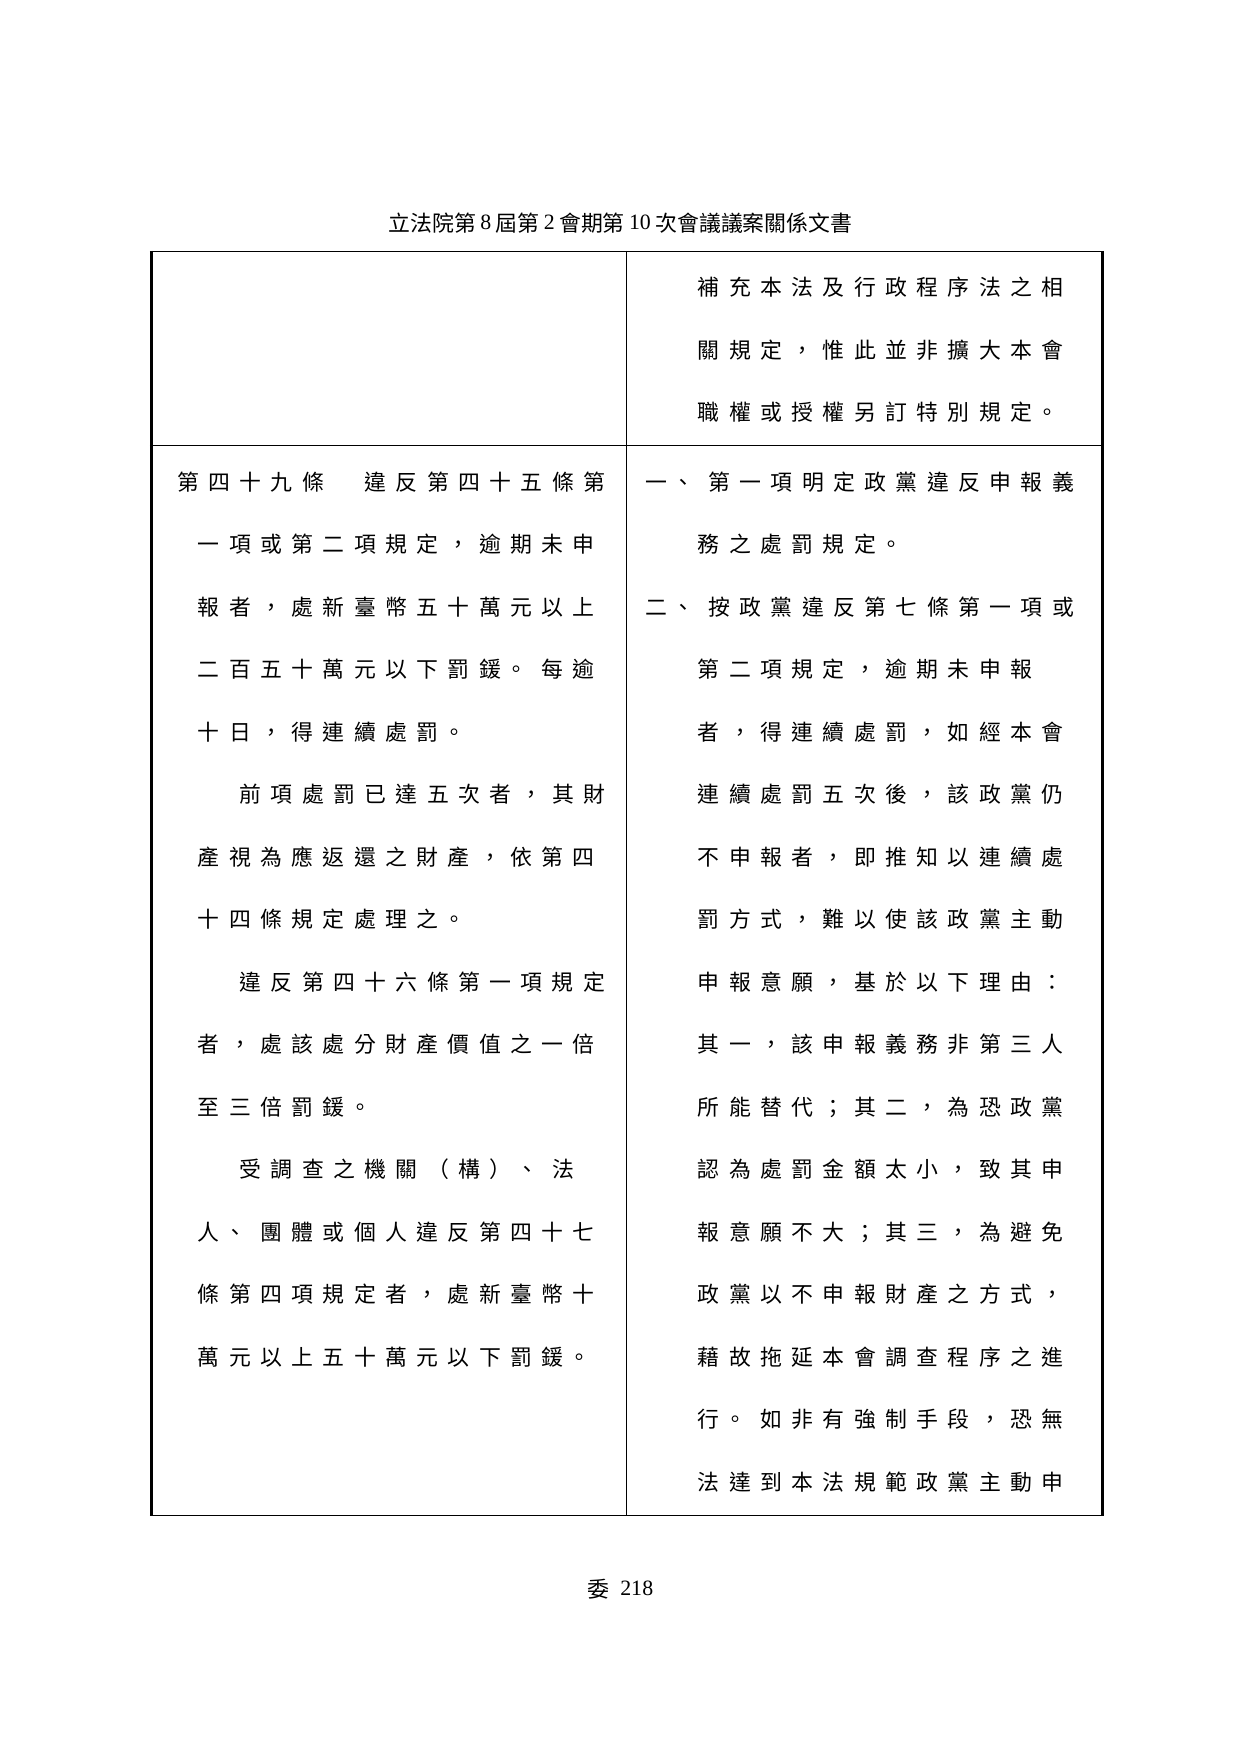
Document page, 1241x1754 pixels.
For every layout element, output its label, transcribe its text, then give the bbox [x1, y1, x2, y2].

table_cell 第四十八條 調查結果應經本會委員會決議後，作成處分書。處分書應載明下列事項： 一、處分相對人之姓名、名稱及地址。 二、受調查之財產及其權利現狀。 三、財產處理方式之主旨、事實及理由。 四、有附款者，附款之內容。 五、本會之名稱。 六、發文字號及年、月、日。 七、不服本處分之救濟方法、期間及其受理機關。 前項第三款所定財產處理方式之主旨，應依第五條規定記載應移轉財產之種類、數量、追徵價額、履行期間及受移轉之對象。 第一項之處分書，應刊載於行政院公報對外公告之。 本會依第四十四條所為之處分，應經公開之聽證程序。 不服本會經聽證所為之處分者，應於處分書送達後二個月不變期間內，提起行政訴訟。 本會得依本法及行政程序法規定，訂定調查程序辦法實施之。 [153, 252, 626, 445]
table_cell 補充本法及行政程序法之相關規定，惟此並非擴大本會職權或授權另訂特別規定。 [627, 252, 1101, 445]
table_cell 一、第一項明定政黨違反申報義務之處罰規定。 二、按政黨違反第七條第一項或第二項規定，逾期未申報者，得連續處罰，如經本會連續處罰五次後，該政黨仍不申報者，即推知以連續處罰方式，難以使該政黨主動申報意願，基於以下理由：其一，該申報義務非第三人所能替代；其二，為恐政黨認為處罰金額太小，致其申報意願不大；其三，為避免政黨以不申報財產之方式，藉故拖延本會調查程序之進行。如非有強制手段，恐無法達到本法規範政黨主動申 [627, 446, 1101, 1514]
table_cell 第四十九條 違反第四十五條第一項或第二項規定，逾期未申報者，處新臺幣五十萬元以上二百五十萬元以下罰鍰。每逾十日，得連續處罰。 前項處罰已達五次者，其財產視為應返還之財產，依第四十四條規定處理之。 違反第四十六條第一項規定者，處該處分財產價值之一倍至三倍罰鍰。 受調查之機關（構）、法人、團體或個人違反第四十七條第四項規定者，處新臺幣十萬元以上五十萬元以下罰鍰。 [153, 446, 626, 1514]
